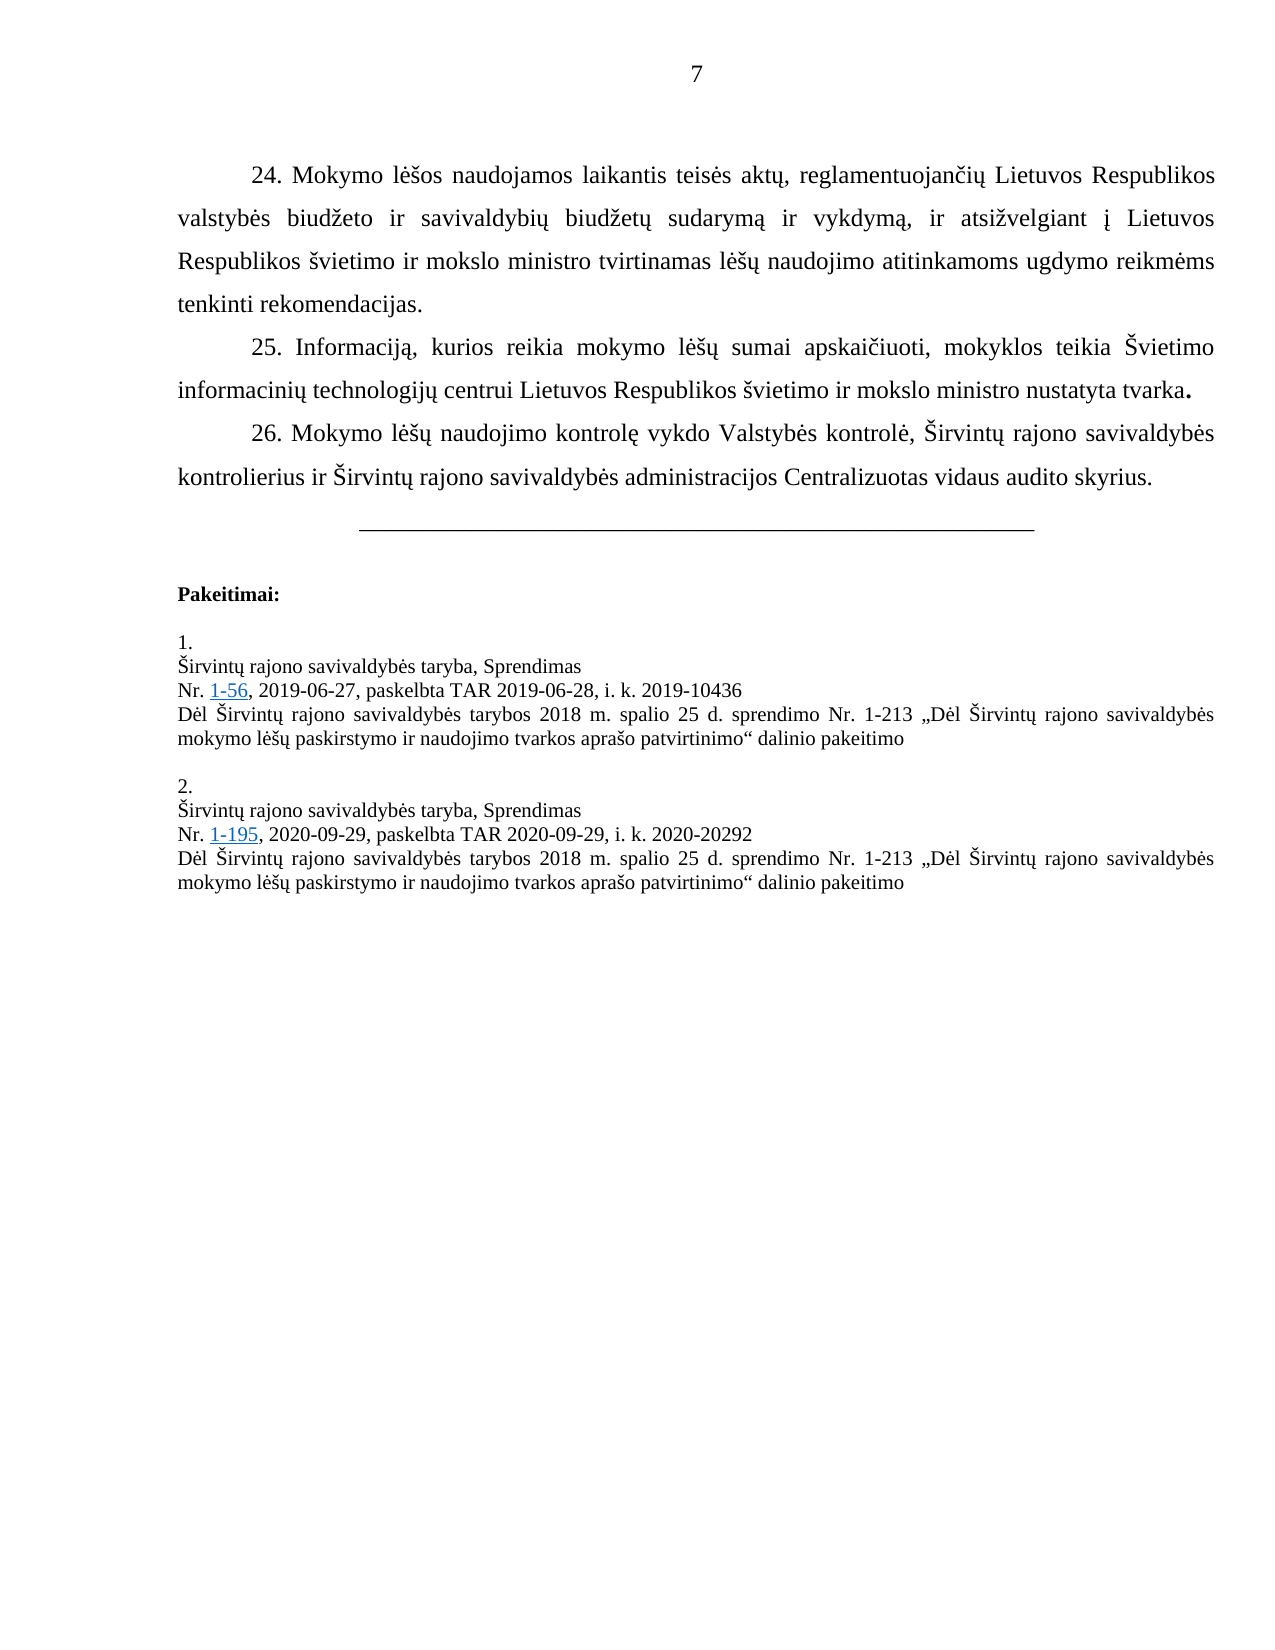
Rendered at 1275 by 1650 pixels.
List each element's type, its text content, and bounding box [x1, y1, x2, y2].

text Pakeitimai: [177, 582, 1216, 606]
text ______________________________________________________ [177, 505, 1216, 533]
text Nr. 1-195, 2020-09-29, paskelbta TAR 2020-09-29, i. k. 2020-20292 [177, 822, 1216, 846]
text Nr. 1-56, 2019-06-27, paskelbta TAR 2019-06-28, i. k. 2019-10436 [177, 678, 1216, 702]
text 1. [177, 630, 1216, 654]
text 24. Mokymo lėšos naudojamos laikantis teisės aktų, reglamentuojančių Lietuvos Respublikos valstybės biudžeto ir savivaldybių biudžetų sudarymą ir vykdymą, ir atsižvelgiant į Lietuvos Respublikos švietimo ir mokslo ministro tvirtinamas lėšų naudojimo atitinkamoms ugdymo reikmėms tenkinti rekomendacijas. [177, 160, 1216, 318]
text Širvintų rajono savivaldybės taryba, Sprendimas [177, 798, 1216, 822]
text Dėl Širvintų rajono savivaldybės tarybos 2018 m. spalio 25 d. sprendimo Nr. 1-213 „Dėl Širvintų rajono savivaldybės mokymo lėšų paskirstymo ir naudojimo tvarkos aprašo patvirtinimo“ dalinio pakeitimo [177, 702, 1216, 750]
text 26. Mokymo lėšų naudojimo kontrolę vykdo Valstybės kontrolė, Širvintų rajono savivaldybės kontrolierius ir Širvintų rajono savivaldybės administracijos Centralizuotas vidaus audito skyrius. [177, 418, 1216, 490]
text 25. Informaciją, kurios reikia mokymo lėšų sumai apskaičiuoti, mokyklos teikia Švietimo informacinių technologijų centrui Lietuvos Respublikos švietimo ir mokslo ministro nustatyta tvarka. [177, 332, 1216, 404]
text 2. [177, 774, 1216, 798]
text Širvintų rajono savivaldybės taryba, Sprendimas [177, 654, 1216, 678]
text Dėl Širvintų rajono savivaldybės tarybos 2018 m. spalio 25 d. sprendimo Nr. 1-213 „Dėl Širvintų rajono savivaldybės mokymo lėšų paskirstymo ir naudojimo tvarkos aprašo patvirtinimo“ dalinio pakeitimo [177, 846, 1216, 894]
